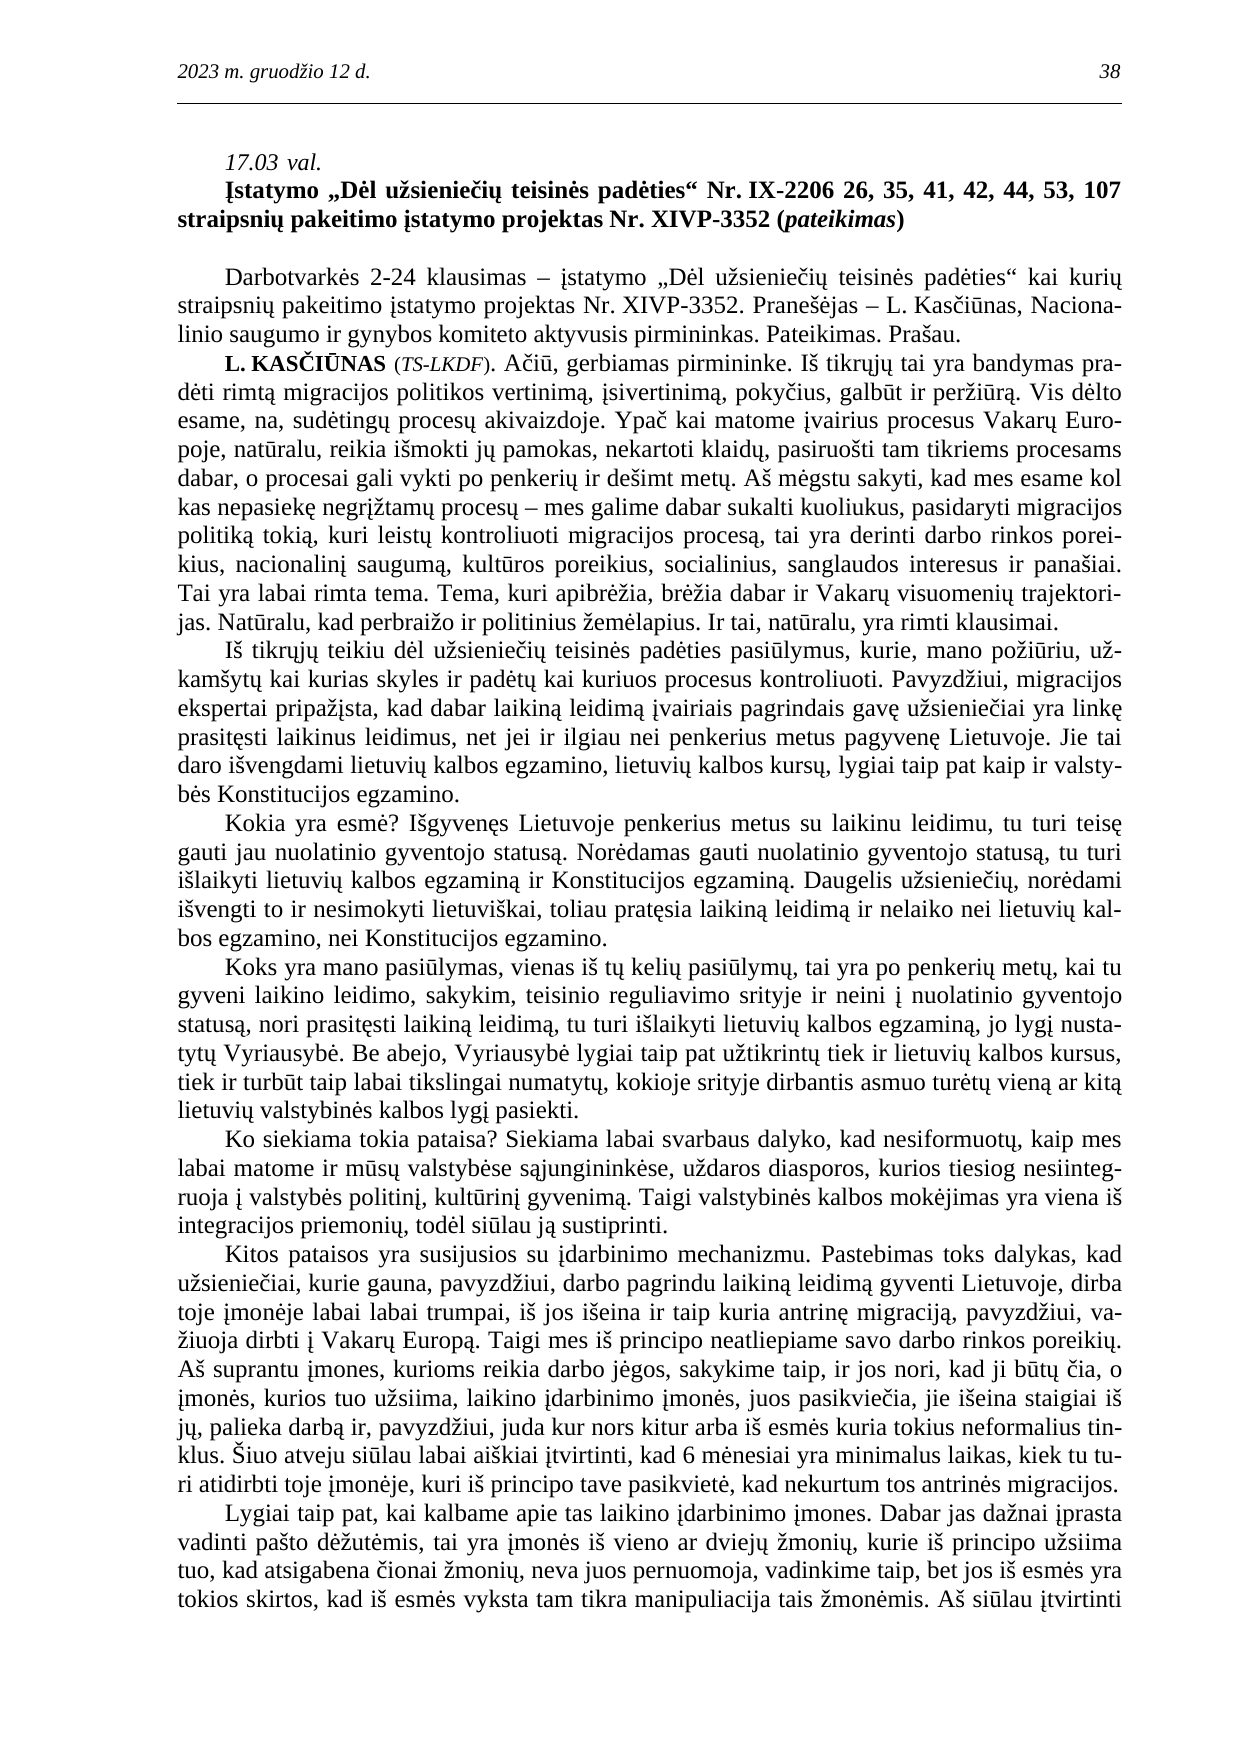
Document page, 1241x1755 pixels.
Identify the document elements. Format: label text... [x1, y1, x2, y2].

text Ki­tos pa­tai­sos yra su­si­ju­sios su įdar­bi­ni­mo me­cha­niz­mu. Pa­ste­bi­mas toks da­ly­kas, kad už­sie­nie­čiai, ku­rie gau­na, pa­vyz­džiui, dar­bo pa­grin­du lai­ki­ną lei­di­mą gy­ven­ti Lie­tu­vo­je, dir­ba to­je įmo­nė­je la­bai la­bai trum­pai, iš jos iš­ei­na ir taip ku­ria ant­ri­nę mig­ra­ci­ją, pa­vyz­džiui, va­žiuo­ja dirb­ti į Va­ka­rų Eu­ro­pą. Tai­gi mes iš prin­ci­po ne­at­lie­pia­me sa­vo dar­bo rin­kos po­rei­kių. Aš su­pran­tu įmo­nes, ku­rioms rei­kia dar­bo jė­gos, sa­ky­ki­me taip, ir jos no­ri, kad ji bū­tų čia, o įmo­nės, ku­rios tuo už­si­i­ma, lai­ki­no įdar­bi­ni­mo įmo­nės, juos pa­si­kvie­čia, jie iš­ei­na stai­giai iš jų, pa­lie­ka dar­bą ir, pa­vyz­džiui, ju­da kur nors ki­tur ar­ba iš es­mės ku­ria to­kius ne­for­ma­lius tin­klus. Šiuo at­ve­ju siū­lau la­bai aiš­kiai įtvir­tin­ti, kad 6 mė­ne­siai yra mi­ni­ma­lus lai­kas, kiek tu tu­ri ati­dirb­ti to­je įmo­nė­je, ku­ri iš prin­ci­po ta­ve pa­si­kvie­tė, kad ne­kur­tum tos ant­ri­nės mig­ra­ci­jos. [177, 1239, 1122, 1498]
text Ko­kia yra es­mė? Iš­gy­ve­nęs Lie­tu­vo­je pen­ke­rius me­tus su lai­ki­nu lei­di­mu, tu tu­ri tei­sę gau­ti jau nuo­la­ti­nio gy­ven­to­jo sta­tu­są. No­rė­da­mas gau­ti nuo­la­ti­nio gy­ven­to­jo sta­tu­są, tu tu­ri iš­lai­ky­ti lie­tu­vių kal­bos eg­za­mi­ną ir Kon­sti­tu­ci­jos eg­za­mi­ną. Dau­ge­lis už­sie­nie­čių, no­rė­da­mi iš­veng­ti to ir ne­si­mo­ky­ti lie­tu­viš­kai, to­liau pra­tę­sia lai­ki­ną lei­di­mą ir ne­lai­ko nei lie­tu­vių kal­bos eg­za­mi­no, nei Kon­sti­tu­ci­jos eg­za­mi­no. [177, 808, 1122, 952]
text Koks yra ma­no pa­siū­ly­mas, vie­nas iš tų ke­lių pa­siū­ly­mų, tai yra po pen­ke­rių me­tų, kai tu gy­ve­ni lai­ki­no lei­di­mo, sa­ky­kim, tei­si­nio re­gu­lia­vi­mo sri­ty­je ir ne­ini į nuo­la­ti­nio gy­ven­to­jo sta­tu­są, no­ri pra­si­tęs­ti lai­ki­ną lei­di­mą, tu tu­ri iš­lai­ky­ti lie­tu­vių kal­bos eg­za­mi­ną, jo ly­gį nu­sta­ty­tų Vy­riau­sy­bė. Be abe­jo, Vy­riau­sy­bė ly­giai taip pat už­tik­rin­tų tiek ir lie­tu­vių kal­bos kur­sus, tiek ir tur­būt taip la­bai tiks­lin­gai nu­ma­ty­tų, ko­kio­je sri­ty­je dir­ban­tis as­muo tu­rė­tų vie­ną ar ki­tą lie­tu­vių vals­ty­bi­nės kal­bos ly­gį pa­siek­ti. [177, 952, 1122, 1124]
text Dar­bo­tvarkės 2-24 klau­si­mas – įsta­ty­mo „Dėl už­sie­nie­čių tei­si­nės pa­dė­ties“ kai ku­rių straips­nių pa­kei­ti­mo įsta­ty­mo pro­jek­tas Nr. XIVP-3352. Pra­ne­šė­jas – L. Kas­čiū­nas, Na­cio­na­li­nio sau­gu­mo ir gy­ny­bos ko­mi­te­to ak­ty­vu­sis pir­mi­nin­kas. Pa­tei­ki­mas. Pra­šau. [177, 262, 1122, 348]
text L. KASČIŪNAS (TS-LKDF). Ačiū, ger­bia­mas pir­mi­nin­ke. Iš tik­rų­jų tai yra ban­dy­mas pra­dė­ti rim­tą mig­ra­ci­jos po­li­ti­kos ver­ti­ni­mą, įsi­ver­ti­ni­mą, po­ky­čius, gal­būt ir per­žiū­rą. Vis dėl­to esa­me, na, su­dė­tin­gų pro­ce­sų aki­vaiz­do­je. Ypač kai ma­to­me įvai­rius pro­ce­sus Va­ka­rų Eu­ro­po­je, na­tū­ra­lu, rei­kia iš­mok­ti jų pa­mo­kas, ne­kar­to­ti klai­dų, pa­si­ruoš­ti tam tik­riems pro­ce­sams da­bar, o pro­ce­sai ga­li vyk­ti po pen­ke­rių ir de­šimt me­tų. Aš mėgs­tu sa­ky­ti, kad mes esa­me kol kas ne­pa­sie­kę ne­grįž­ta­mų pro­ce­sų – mes ga­li­me da­bar su­kal­ti kuo­liu­kus, pa­si­da­ry­ti mig­ra­ci­jos po­li­ti­ką to­kią, ku­ri leis­tų kon­tro­liuo­ti mig­ra­ci­jos pro­ce­są, tai yra de­rin­ti dar­bo rin­kos po­rei­kius, na­cio­na­li­nį sau­gu­mą, kul­tū­ros po­rei­kius, so­cia­li­nius, san­glau­dos in­te­re­sus ir pa­na­šiai. Tai yra la­bai rim­ta te­ma. Te­ma, ku­ri api­brė­žia, brė­žia da­bar ir Va­ka­rų vi­suo­me­nių tra­jek­to­ri­jas. Na­tū­ra­lu, kad per­brai­žo ir po­li­ti­nius že­mė­la­pius. Ir tai, na­tū­ra­lu, yra rim­ti klau­si­mai. [177, 348, 1122, 635]
text Ko sie­kia­ma to­kia pa­tai­sa? Sie­kia­ma la­bai svar­baus da­ly­ko, kad ne­si­for­muo­tų, kaip mes la­bai ma­to­me ir mū­sų vals­ty­bė­se są­jun­gi­nin­kė­se, už­da­ros dias­po­ros, ku­rios tie­siog ne­si­in­teg­ruo­ja į vals­ty­bės po­li­ti­nį, kul­tū­ri­nį gy­ve­ni­mą. Tai­gi vals­ty­bi­nės kal­bos mo­kė­ji­mas yra vie­na iš in­teg­ra­ci­jos prie­mo­nių, to­dėl siū­lau ją su­stip­rin­ti. [177, 1124, 1122, 1239]
text 17.03 val. [224, 148, 1122, 175]
text Ly­giai taip pat, kai kal­ba­me apie tas lai­ki­no įdar­bi­ni­mo įmo­nes. Da­bar jas daž­nai įpras­ta va­din­ti paš­to dė­žu­tė­mis, tai yra įmo­nės iš vie­no ar dvie­jų žmo­nių, ku­rie iš prin­ci­po už­si­i­ma tuo, kad at­si­ga­be­na čio­nai žmo­nių, ne­va juos per­nuo­mo­ja, va­din­ki­me taip, bet jos iš es­mės yra to­kios skir­tos, kad iš es­mės vyks­ta tam tik­ra ma­ni­pu­lia­ci­ja tais žmo­nė­mis. Aš siū­lau įtvir­tin­ti [177, 1498, 1122, 1613]
text Įsta­ty­mo „Dėl už­sie­nie­čių tei­si­nės pa­dė­ties“ Nr. IX-2206 26, 35, 41, 42, 44, 53, 107 straips­nių pa­kei­ti­mo įsta­ty­mo pro­jek­tas Nr. XIVP-3352 (pa­tei­ki­mas) [177, 175, 1122, 233]
text Iš tik­rų­jų tei­kiu dėl už­sie­nie­čių tei­si­nės pa­dė­ties pa­siū­ly­mus, ku­rie, ma­no po­žiū­riu, už­kam­šy­tų kai ku­rias sky­les ir pa­dė­tų kai ku­riuos pro­ce­sus kon­tro­liuo­ti. Pa­vyz­džiui, mig­ra­ci­jos eks­per­tai pri­pa­žįs­ta, kad da­bar lai­ki­ną lei­di­mą įvai­riais pa­grin­dais ga­vę už­sie­nie­čiai yra lin­kę pra­si­tęs­ti lai­ki­nus lei­di­mus, net jei ir il­giau nei pen­ke­rius me­tus pa­gy­ve­nę Lie­tu­vo­je. Jie tai da­ro iš­veng­da­mi lie­tu­vių kal­bos eg­za­mi­no, lie­tu­vių kal­bos kur­sų, ly­giai taip pat kaip ir vals­ty­bės Kon­sti­tu­ci­jos eg­za­mi­no. [177, 635, 1122, 808]
